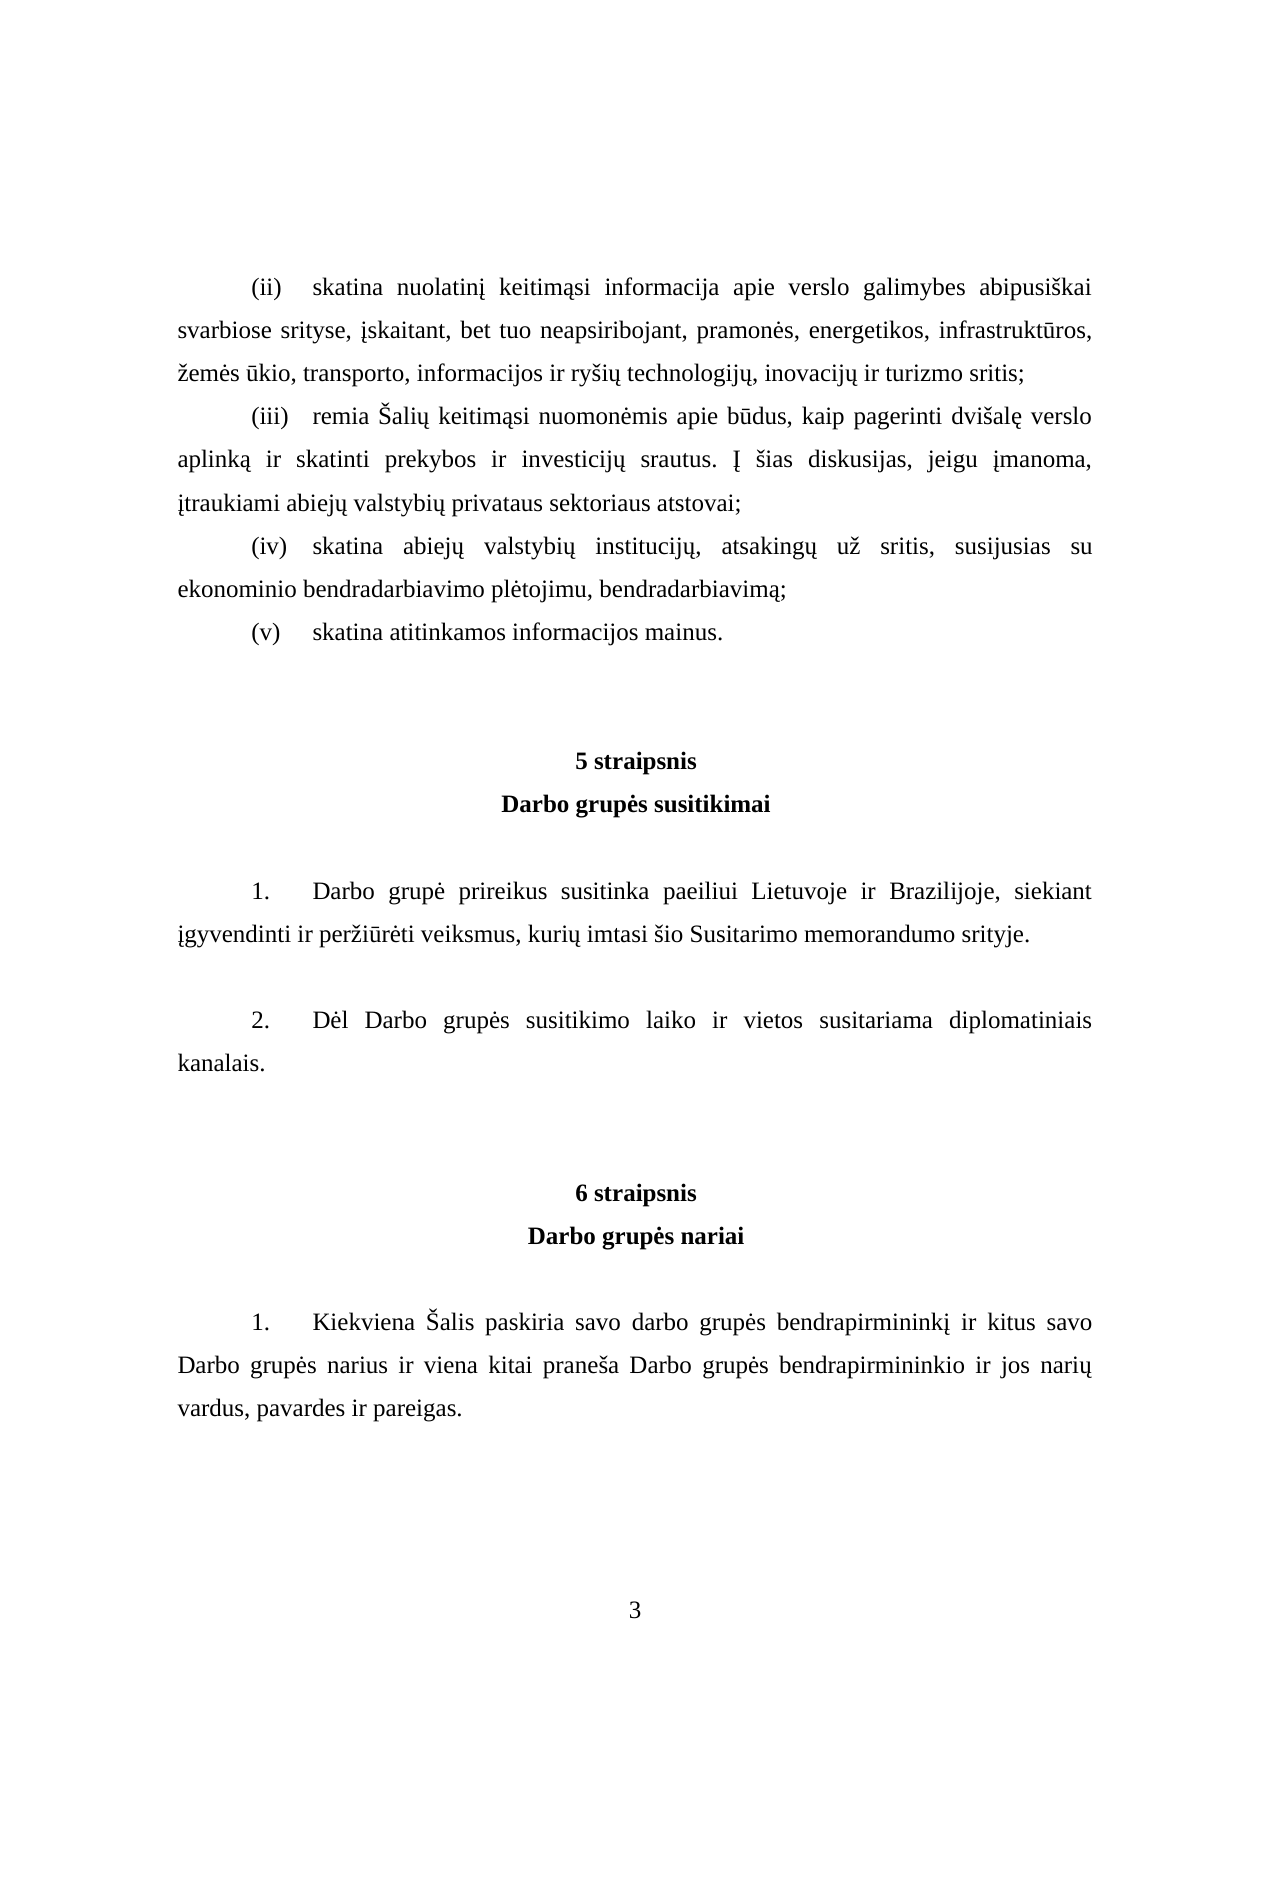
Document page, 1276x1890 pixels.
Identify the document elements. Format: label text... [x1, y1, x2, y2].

text (ii) skatina nuolatinį keitimąsi informacija apie verslo galimybes abipusiškai svarbiose srityse, įskaitant, bet tuo neapsiribojant, pramonės, energetikos, infrastruktūros, žemės ūkio, transporto, informacijos ir ryšių technologijų, inovacijų ir turizmo sritis; [177, 272, 1093, 387]
text 6 straipsnis [179, 1178, 1093, 1206]
text (iii) remia Šalių keitimąsi nuomonėmis apie būdus, kaip pagerinti dvišalę verslo aplinką ir skatinti prekybos ir investicijų srautus. Į šias diskusijas, jeigu įmanoma, įtraukiami abiejų valstybių privataus sektoriaus atstovai; [177, 401, 1093, 516]
text Darbo grupės nariai [179, 1221, 1093, 1249]
text Darbo grupės susitikimai [179, 789, 1093, 818]
text (v) skatina atitinkamos informacijos mainus. [177, 617, 1093, 646]
text 2. Dėl Darbo grupės susitikimo laiko ir vietos susitariama diplomatiniais kanalais. [177, 1005, 1093, 1077]
text 1. Darbo grupė prireikus susitinka paeiliui Lietuvoje ir Brazilijoje, siekiant įgyvendinti ir peržiūrėti veiksmus, kurių imtasi šio Susitarimo memorandumo srityje. [177, 876, 1093, 948]
text 5 straipsnis [179, 746, 1093, 775]
text 1. Kiekviena Šalis paskiria savo darbo grupės bendrapirmininkį ir kitus savo Darbo grupės narius ir viena kitai praneša Darbo grupės bendrapirmininkio ir jos narių vardus, pavardes ir pareigas. [177, 1307, 1093, 1422]
text (iv) skatina abiejų valstybių institucijų, atsakingų už sritis, susijusias su ekonominio bendradarbiavimo plėtojimu, bendradarbiavimą; [177, 531, 1093, 603]
